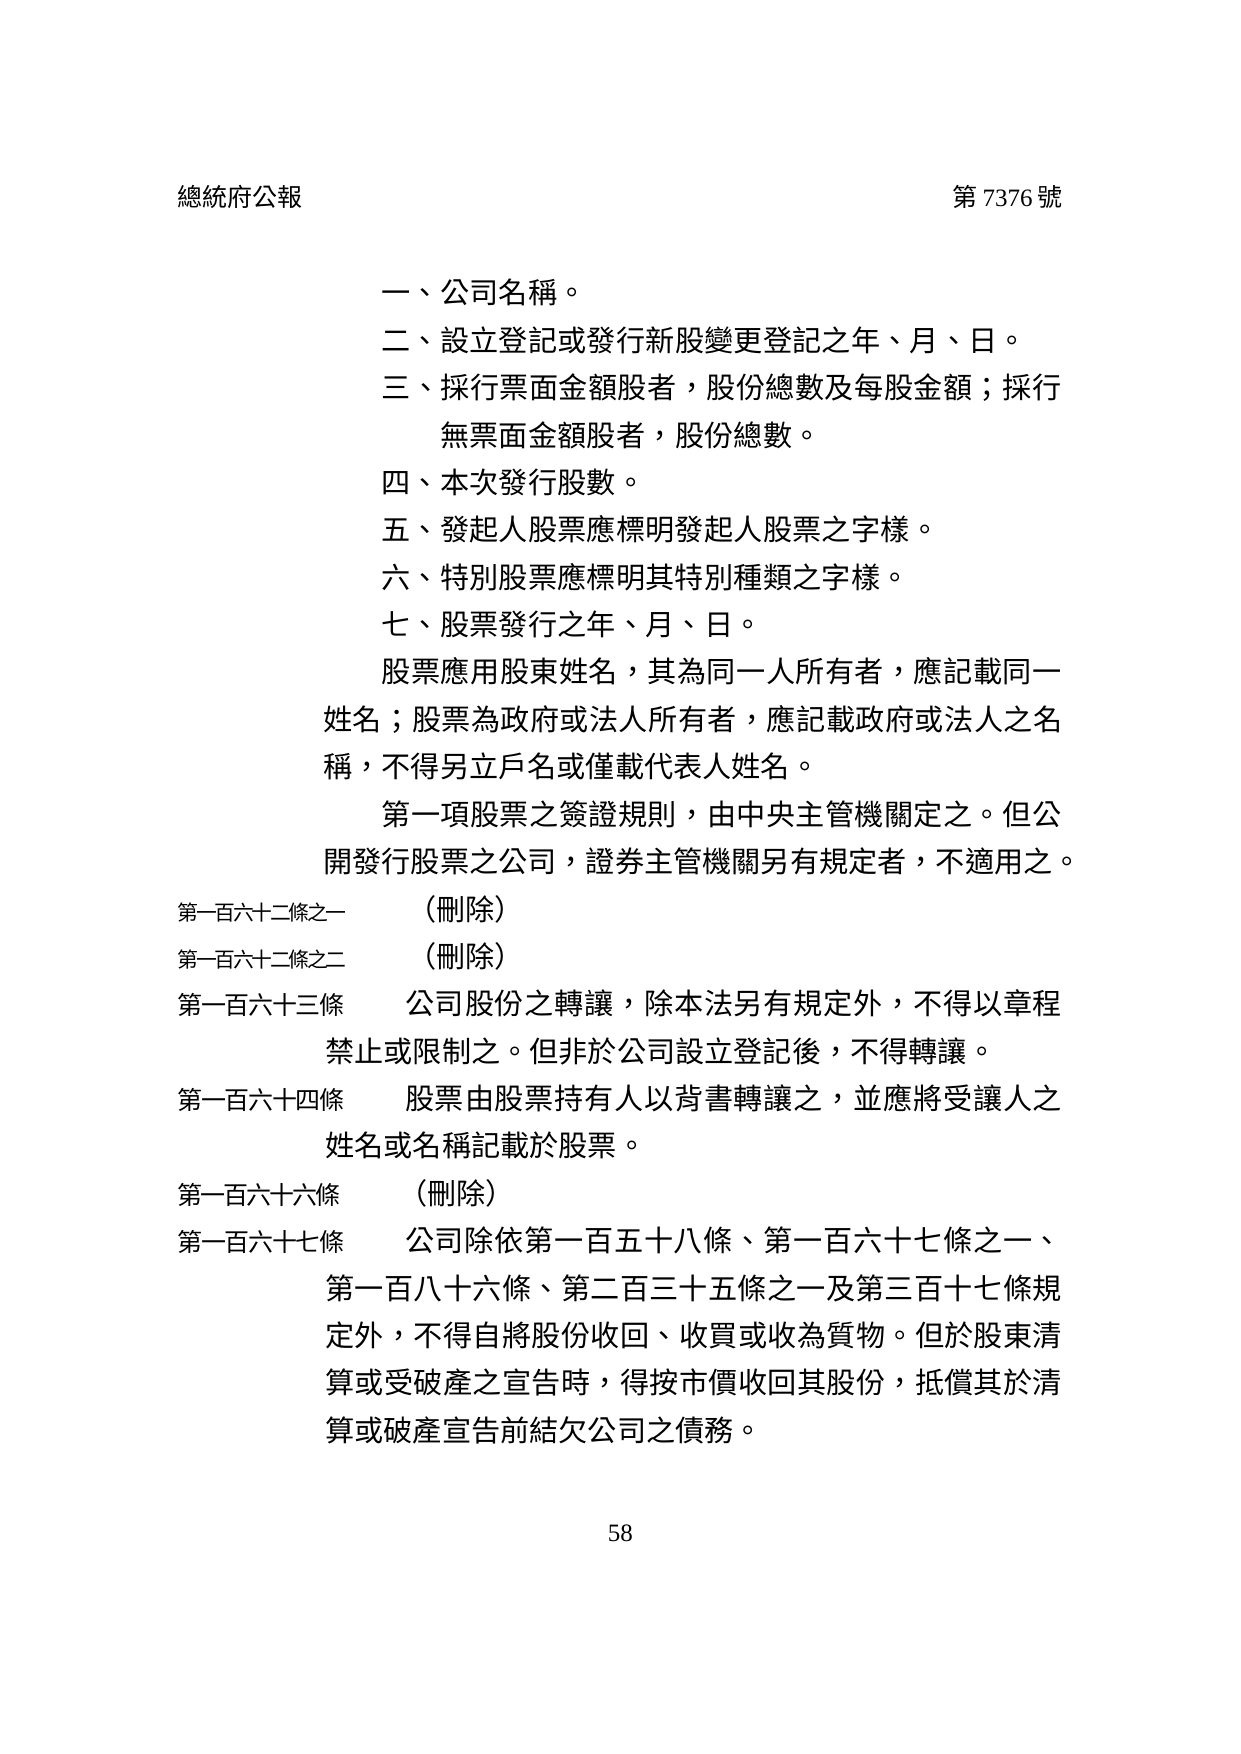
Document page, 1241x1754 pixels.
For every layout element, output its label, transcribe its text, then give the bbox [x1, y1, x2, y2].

text 一、公司名稱。 [381, 266, 1063, 313]
text 六、特別股票應標明其特別種類之字樣。 [381, 550, 1063, 598]
text 二、設立登記或發行新股變更登記之年、月、日。 [381, 313, 1063, 361]
text 五、發起人股票應標明發起人股票之字樣。 [381, 503, 1063, 550]
text 第一百六十四條 股票由股票持有人以背書轉讓之，並應將受讓人之姓名或名稱記載於股票。 [177, 1072, 1063, 1166]
text 第一百六十三條 公司股份之轉讓，除本法另有規定外，不得以章程禁止或限制之。但非於公司設立登記後，不得轉讓。 [177, 977, 1063, 1072]
text 三、採行票面金額股者，股份總數及每股金額；採行無票面金額股者，股份總數。 [381, 361, 1063, 455]
text 七、股票發行之年、月、日。 [381, 598, 1063, 645]
text 四、本次發行股數。 [381, 455, 1063, 503]
text 第一百六十六條 （刪除） [177, 1166, 1063, 1214]
text 第一項股票之簽證規則，由中央主管機關定之。但公開發行股票之公司，證券主管機關另有規定者，不適用之。 [323, 787, 1063, 882]
text 第一百六十二條之二 （刪除） [177, 929, 1063, 977]
text 股票應用股東姓名，其為同一人所有者，應記載同一姓名；股票為政府或法人所有者，應記載政府或法人之名稱，不得另立戶名或僅載代表人姓名。 [323, 645, 1063, 787]
text 第一百六十二條之一 （刪除） [177, 882, 1063, 929]
text 第一百六十七條 公司除依第一百五十八條、第一百六十七條之一、第一百八十六條、第二百三十五條之一及第三百十七條規定外，不得自將股份收回、收買或收為質物。但於股東清算或受破產之宣告時，得按市價收回其股份，抵償其於清算或破產宣告前結欠公司之債務。 [177, 1214, 1063, 1451]
